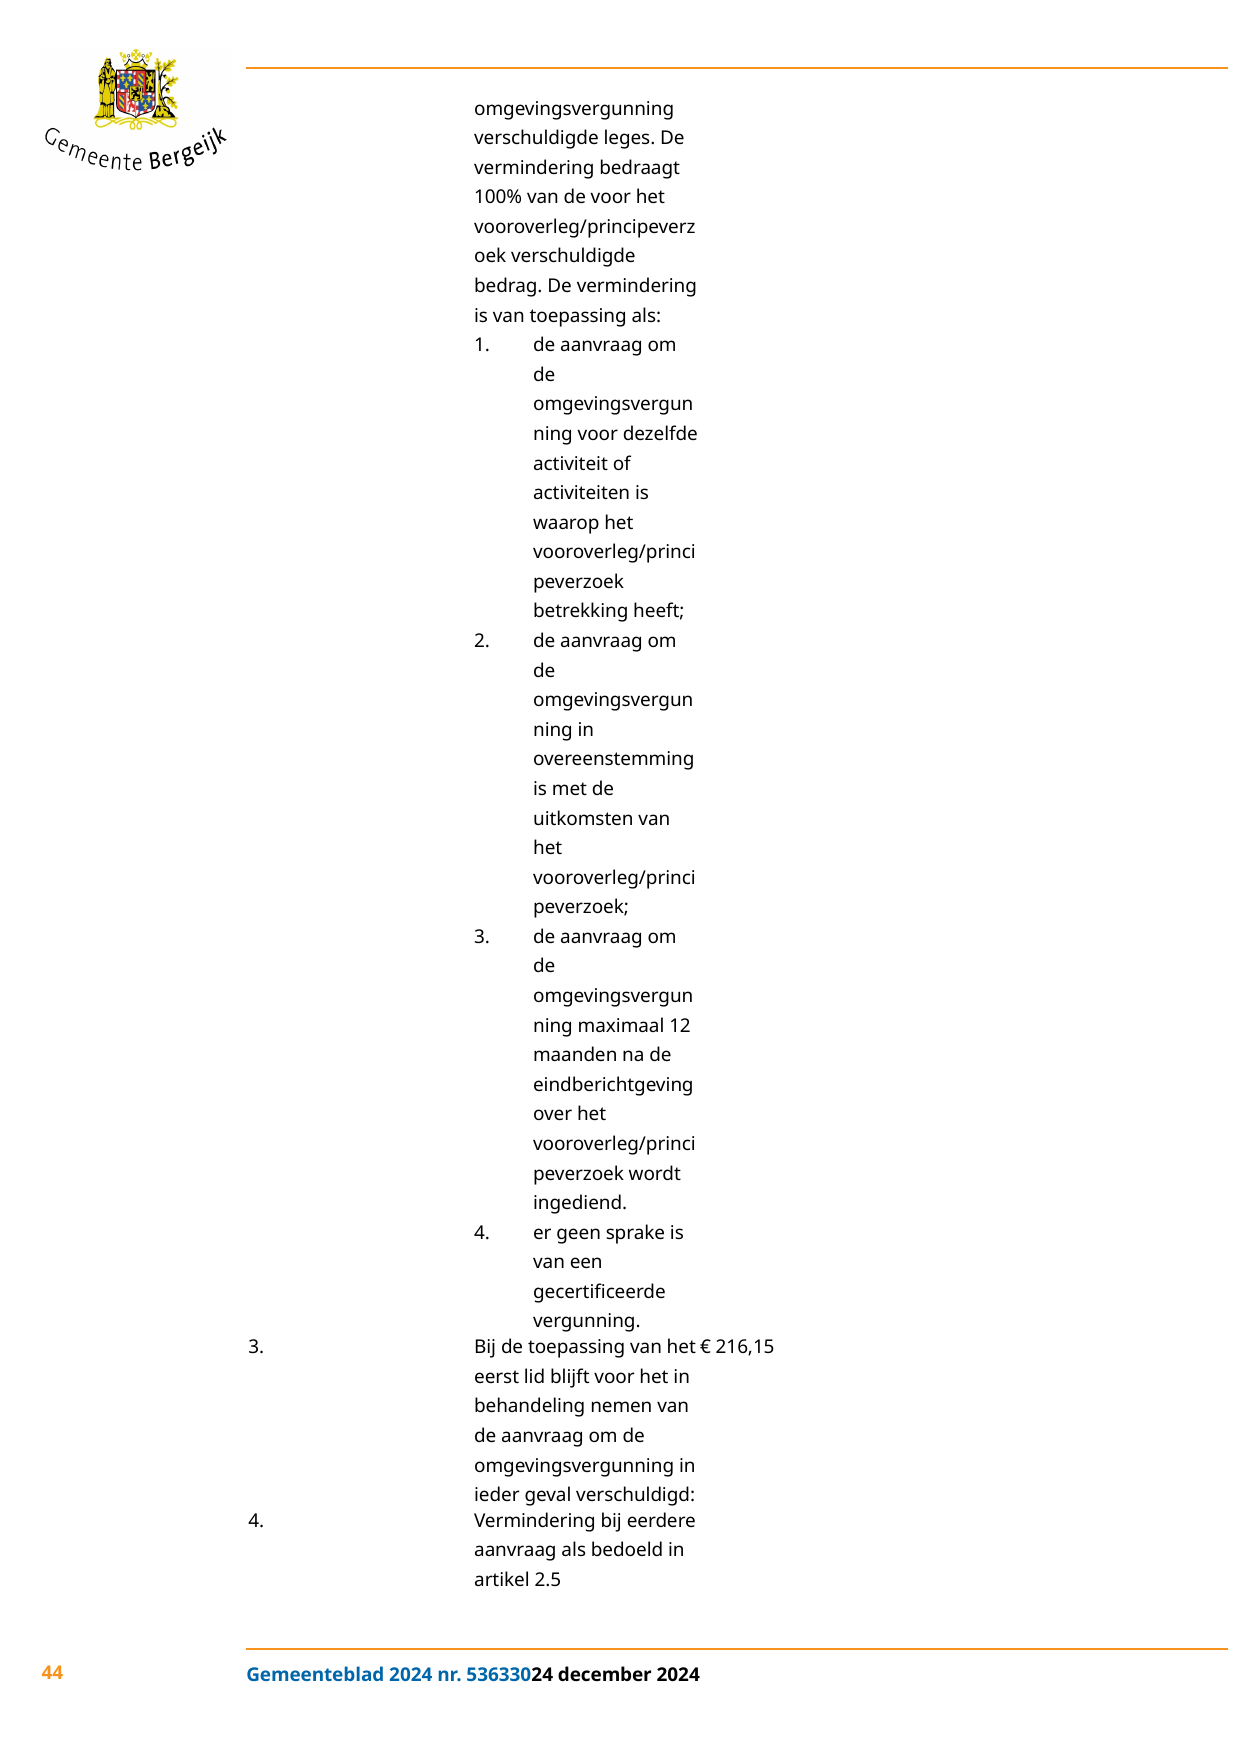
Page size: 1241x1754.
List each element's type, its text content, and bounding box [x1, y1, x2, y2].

table_cell € 216,15 [700, 1334, 926, 1507]
table_cell [926, 1507, 1152, 1592]
picture [41, 47, 231, 172]
table_cell 3. [248, 1334, 474, 1507]
table_cell [248, 95, 474, 1333]
table_cell omgevingsvergunning verschuldigde leges. De vermindering bedraagt 100% van de voor het vooroverleg/principeverzoek verschuldigde bedrag. De vermindering is van toepassing als: de aanvraag om de omgevingsvergunning voor dezelfde activiteit of activiteiten is waarop het vooroverleg/principeverzoek betrekking heeft; de aanvraag om de omgevingsvergunning in overeenstemming is met de uitkomsten van het vooroverleg/principeverzoek; de aanvraag om de omgevingsvergunning maximaal 12 maanden na de eindberichtgeving over het vooroverleg/principeverzoek wordt ingediend. er geen sprake is van een gecertificeerde vergunning. [474, 95, 700, 1333]
table_cell [926, 1334, 1152, 1507]
table_cell [700, 95, 926, 1333]
table_cell [700, 1507, 926, 1592]
table_cell Bij de toepassing van het eerst lid blijft voor het in behandeling nemen van de aanvraag om de omgevingsvergunning in ieder geval verschuldigd: [474, 1334, 700, 1507]
table_cell 4. [248, 1507, 474, 1592]
table_cell [926, 95, 1152, 1333]
table_cell Vermindering bij eerdere aanvraag als bedoeld in artikel 2.5 [474, 1507, 700, 1592]
